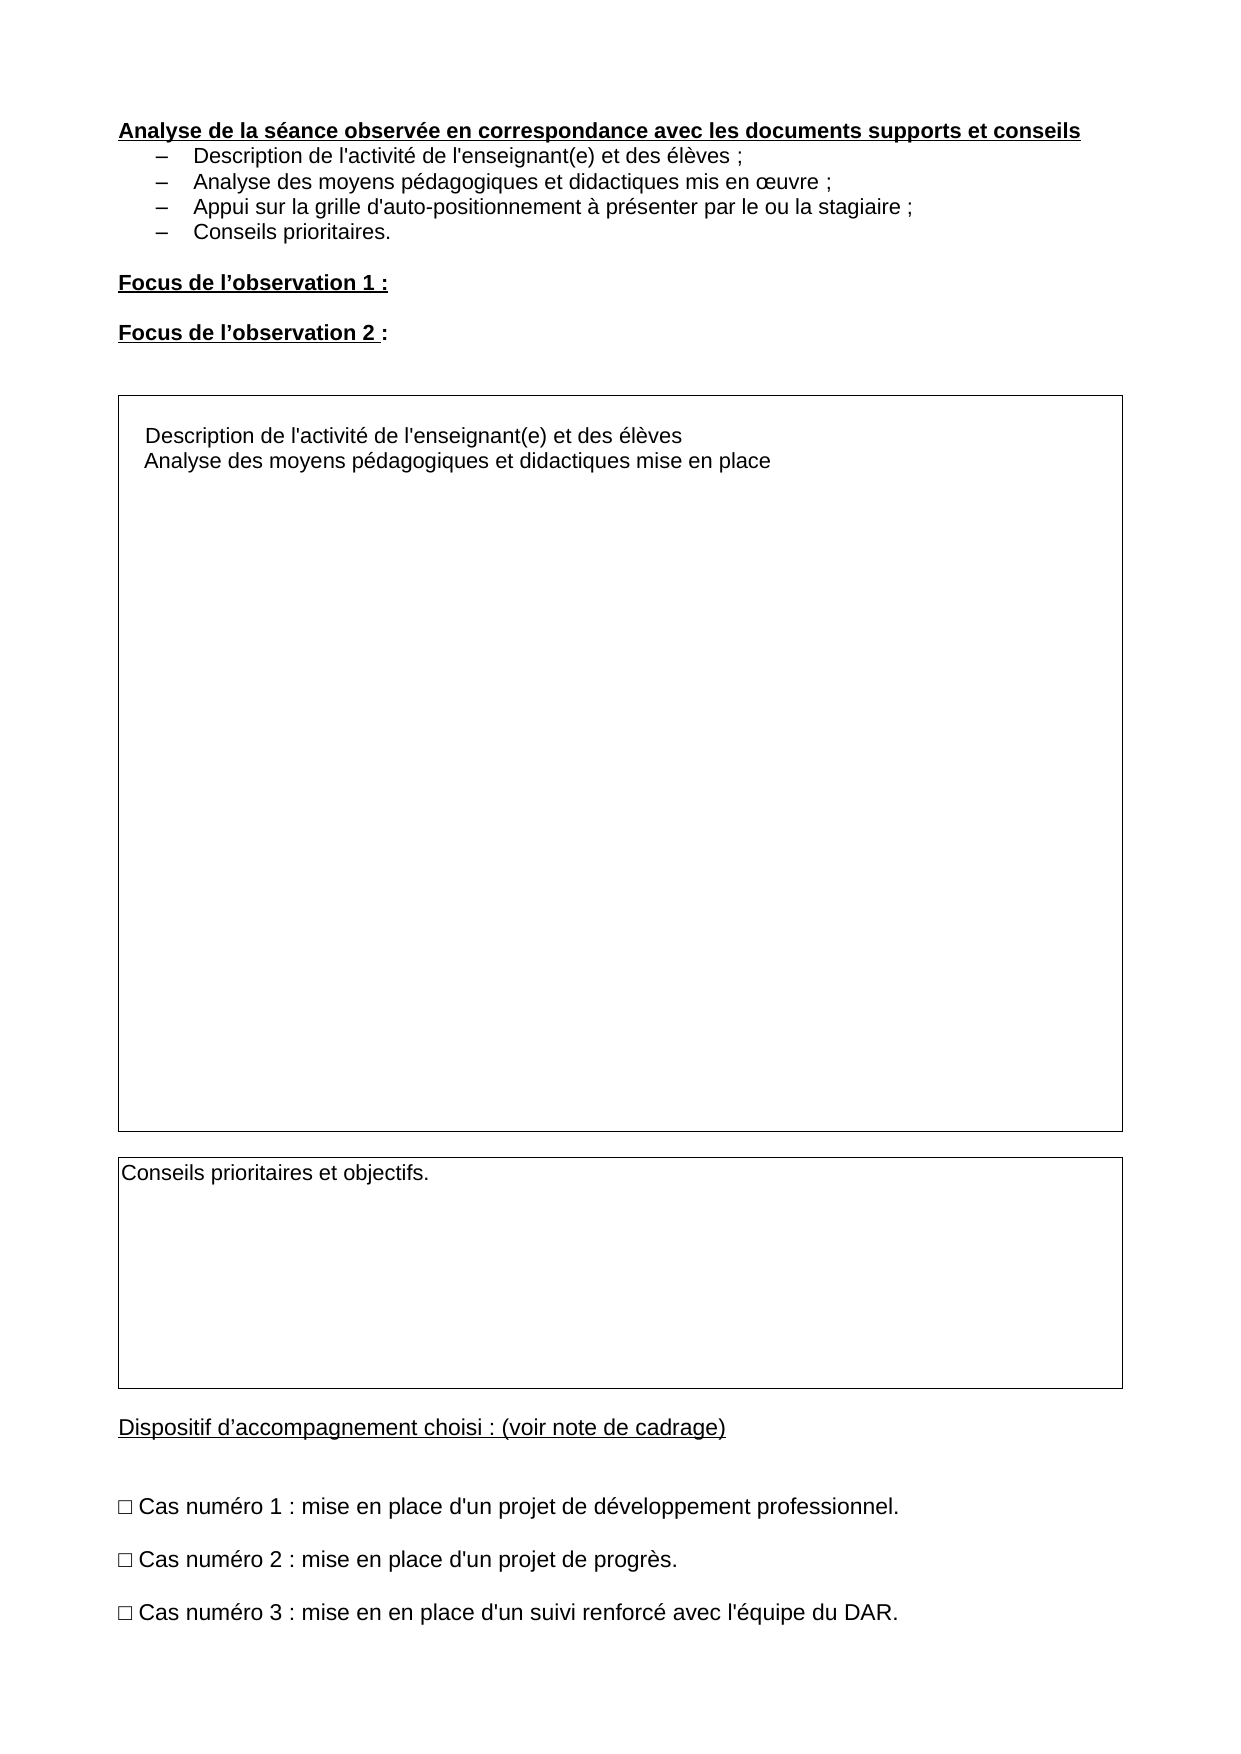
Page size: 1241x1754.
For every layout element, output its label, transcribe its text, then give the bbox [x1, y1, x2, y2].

list Analyse des moyens pédagogiques et didactiques mis en œuvre ; [156, 168, 1122, 194]
list Appui sur la grille d'auto-positionnement à présenter par le ou la stagiaire ; [156, 194, 1122, 219]
text Analyse des moyens pédagogiques et didactiques mise en place [119, 446, 1122, 474]
text Analyse de la séance observée en correspondance avec les documents supports et conseils [118, 118, 1122, 143]
text Description de l'activité de l'enseignant(e) et des élèves [119, 421, 1122, 446]
text □ Cas numéro 1 : mise en place d'un projet de développement professionnel. [118, 1493, 1122, 1519]
list Description de l'activité de l'enseignant(e) et des élèves ; [156, 143, 1122, 168]
text Focus de l’observation 1 : [118, 269, 1122, 294]
text □ Cas numéro 2 : mise en place d'un projet de progrès. [118, 1546, 1122, 1572]
list Conseils prioritaires. [156, 219, 1122, 244]
text Dispositif d’accompagnement choisi : (voir note de cadrage) [118, 1414, 1122, 1441]
text □ Cas numéro 3 : mise en en place d'un suivi renforcé avec l'équipe du DAR. [118, 1599, 1122, 1625]
text Focus de l’observation 2 : [118, 320, 1122, 345]
text Conseils prioritaires et objectifs. [119, 1158, 1122, 1185]
